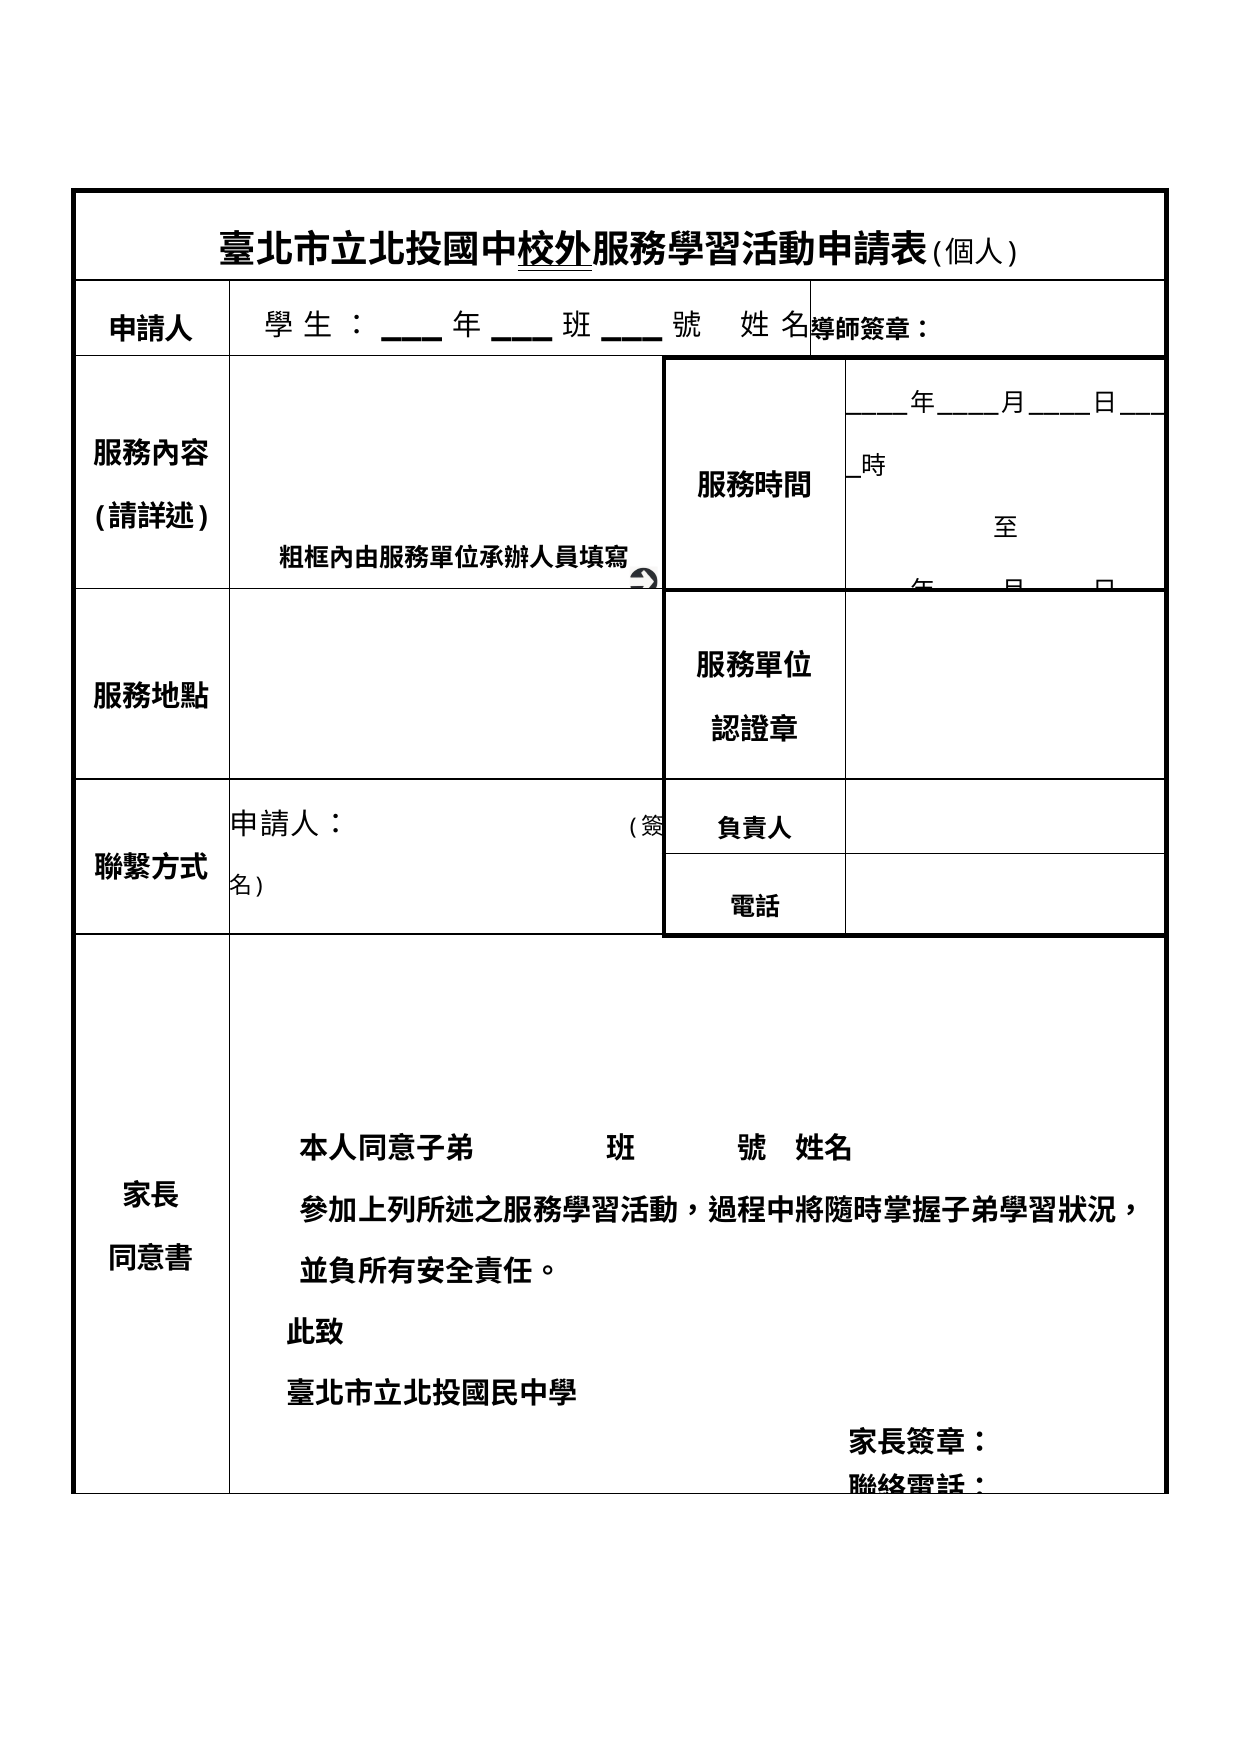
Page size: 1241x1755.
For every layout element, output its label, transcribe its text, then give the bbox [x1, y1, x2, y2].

table_cell 申請人 [76, 281, 229, 355]
table_cell 學生：___年___班___號 姓名________ [230, 281, 810, 355]
table_cell 服務地點 [76, 589, 229, 778]
table_cell [230, 589, 662, 778]
table_cell 聯繫方式 [76, 780, 229, 933]
table_cell 負責人 [666, 780, 845, 853]
table_cell 服務內容 (請詳述) [76, 356, 229, 588]
table_cell 本人同意子弟 班 號 姓名 參加上列所述之服務學習活動，過程中將隨時掌握子弟學習狀況， 並負所有安全責任。 此致 臺北市立北投國民中學 家長簽章： 聯絡電話： 日期： [230, 935, 1164, 1493]
table_cell ____年____月____日____時 至 ____年____月____日____時 合計_______小時 [846, 360, 1164, 588]
table_cell [846, 780, 1164, 853]
table_cell [846, 592, 1164, 778]
table_cell 導師簽章： [811, 281, 1164, 355]
table_cell [846, 854, 1164, 933]
table_cell 申請人： (簽名) 電話： [230, 780, 662, 933]
table_header 臺北市立北投國中校外服務學習活動申請表(個人) [76, 193, 1164, 279]
table_cell 粗框內由服務單位承辦人員填寫 [230, 356, 662, 588]
table_cell 服務單位 認證章 [666, 592, 845, 778]
table_cell 電話 [666, 854, 845, 933]
table_cell 服務時間 [666, 360, 845, 588]
table_cell 家長 同意書 [76, 935, 229, 1493]
